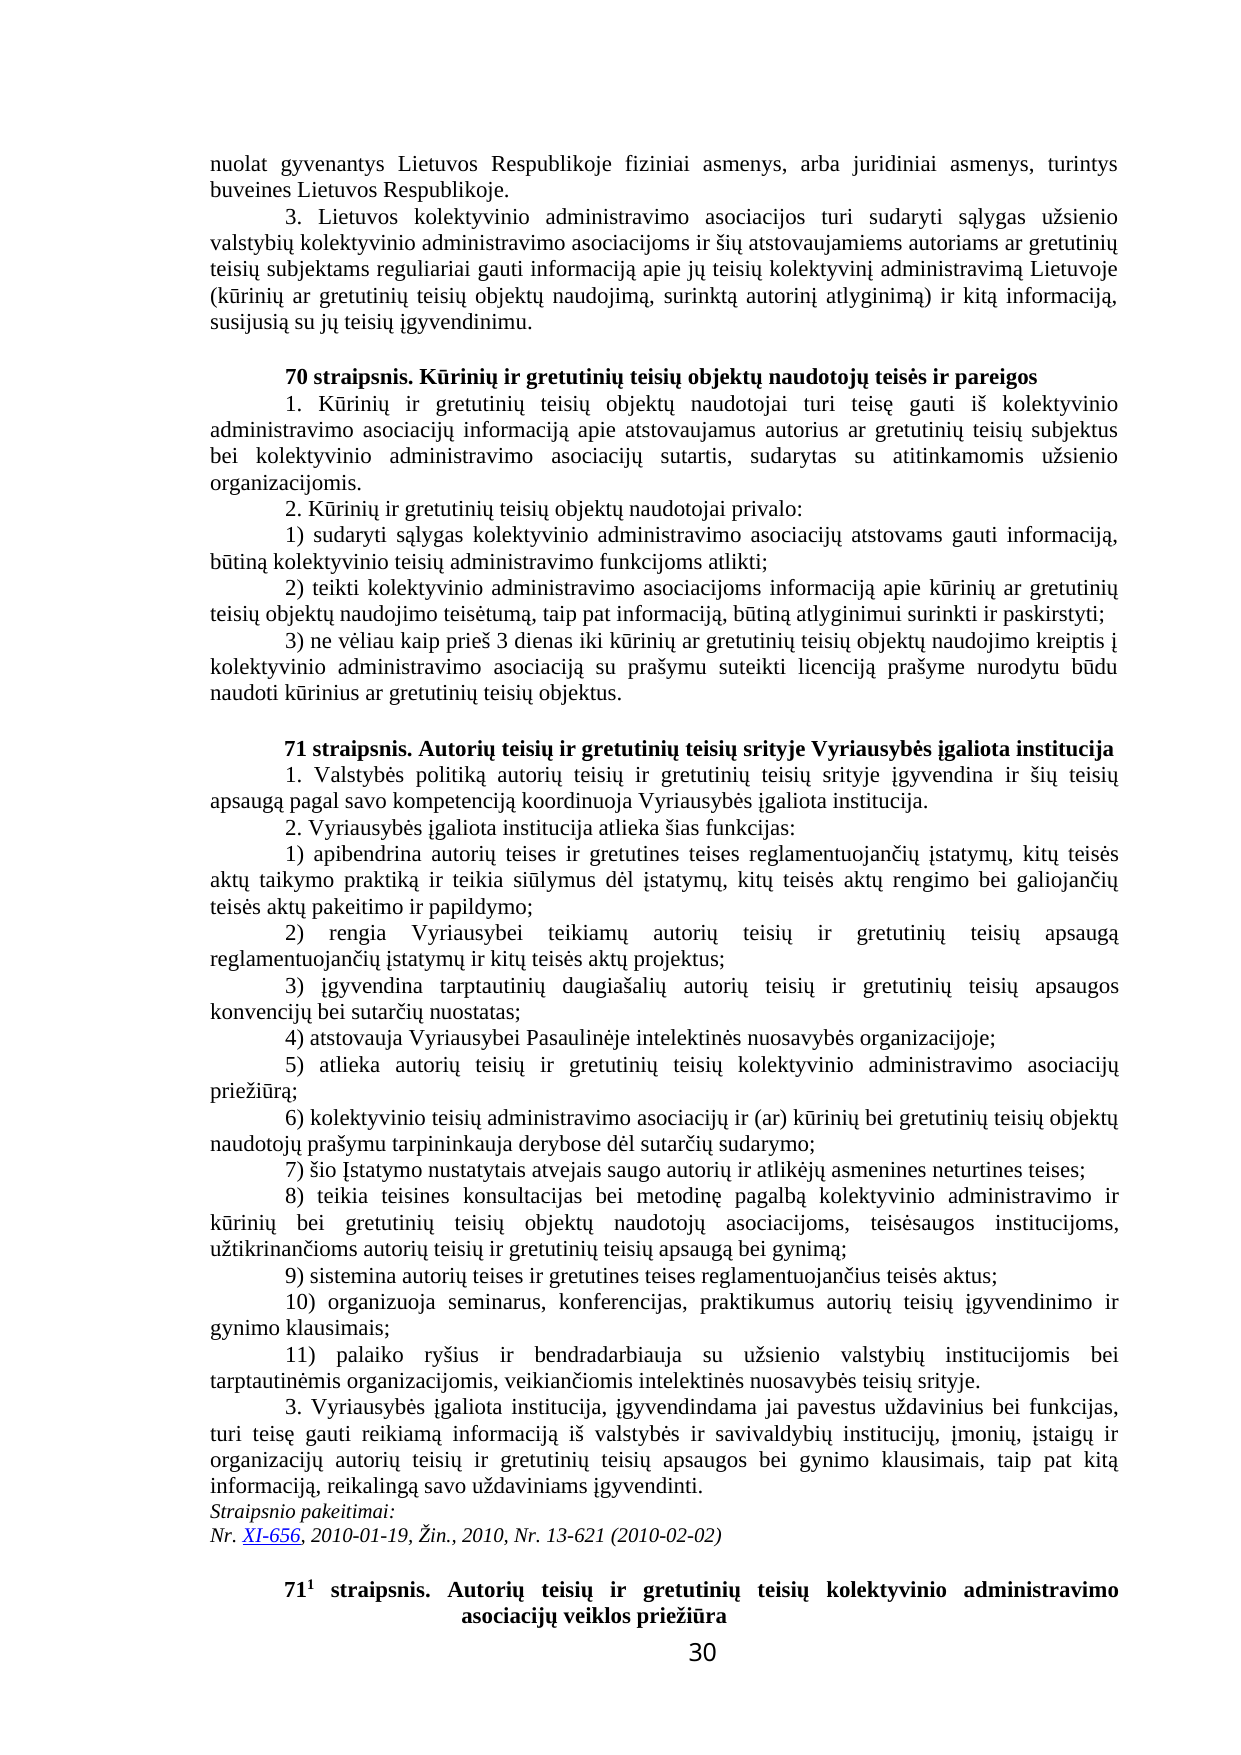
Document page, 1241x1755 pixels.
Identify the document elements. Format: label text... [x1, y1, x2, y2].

text 3) ne vėliau kaip prieš 3 dienas iki kūrinių ar gretutinių teisių objektų naudojimo kreiptis į kolektyvinio administravimo asociaciją su prašymu suteikti licenciją prašyme nurodytu būdu naudoti kūrinius ar gretutinių teisių objektus. [210, 627, 1119, 706]
text 9) sistemina autorių teises ir gretutines teises reglamentuojančius teisės aktus; [210, 1262, 1120, 1288]
text 1. Valstybės politiką autorių teisių ir gretutinių teisių srityje įgyvendina ir šių teisių apsaugą pagal savo kompetenciją koordinuoja Vyriausybės įgaliota institucija. [210, 761, 1120, 814]
text 70 straipsnis. Kūrinių ir gretutinių teisių objektų naudotojų teisės ir pareigos [285, 363, 1119, 389]
text 5) atlieka autorių teisių ir gretutinių teisių kolektyvinio administravimo asociacijų priežiūrą; [210, 1051, 1120, 1103]
text 10) organizuoja seminarus, konferencijas, praktikumus autorių teisių įgyvendinimo ir gynimo klausimais; [210, 1288, 1120, 1341]
text 2) rengia Vyriausybei teikiamų autorių teisių ir gretutinių teisių apsaugą reglamentuojančių įstatymų ir kitų teisės aktų projektus; [210, 919, 1120, 972]
text 4) atstovauja Vyriausybei Pasaulinėje intelektinės nuosavybės organizacijoje; [210, 1024, 1120, 1051]
text 711 straipsnis. Autorių teisių ir gretutinių teisių kolektyvinio administravimo asociacijų veiklos priežiūra [284, 1576, 1120, 1628]
text 1) sudaryti sąlygas kolektyvinio administravimo asociacijų atstovams gauti informaciją, būtiną kolektyvinio teisių administravimo funkcijoms atlikti; [210, 521, 1119, 574]
text Straipsnio pakeitimai: [210, 1499, 1119, 1523]
text nuolat gyvenantys Lietuvos Respublikoje fiziniai asmenys, arba juridiniai asmenys, turintys buveines Lietuvos Respublikoje. [210, 150, 1119, 203]
text 1. Kūrinių ir gretutinių teisių objektų naudotojai turi teisę gauti iš kolektyvinio administravimo asociacijų informaciją apie atstovaujamus autorius ar gretutinių teisių subjektus bei kolektyvinio administravimo asociacijų sutartis, sudarytas su atitinkamomis užsienio organizacijomis. [210, 389, 1119, 495]
text 2) teikti kolektyvinio administravimo asociacijoms informaciją apie kūrinių ar gretutinių teisių objektų naudojimo teisėtumą, taip pat informaciją, būtiną atlyginimui surinkti ir paskirstyti; [210, 574, 1119, 627]
text 7) šio Įstatymo nustatytais atvejais saugo autorių ir atlikėjų asmenines neturtines teises; [210, 1156, 1120, 1183]
text Nr. XI-656, 2010-01-19, Žin., 2010, Nr. 13-621 (2010-02-02) [210, 1523, 1120, 1547]
text 8) teikia teisines konsultacijas bei metodinę pagalbą kolektyvinio administravimo ir kūrinių bei gretutinių teisių objektų naudotojų asociacijoms, teisėsaugos institucijoms, užtikrinančioms autorių teisių ir gretutinių teisių apsaugą bei gynimą; [210, 1183, 1120, 1262]
text 3. Vyriausybės įgaliota institucija, įgyvendindama jai pavestus uždavinius bei funkcijas, turi teisę gauti reikiamą informaciją iš valstybės ir savivaldybių institucijų, įmonių, įstaigų ir organizacijų autorių teisių ir gretutinių teisių apsaugos bei gynimo klausimais, taip pat kitą informaciją, reikalingą savo uždaviniams įgyvendinti. [210, 1393, 1120, 1499]
text 3. Lietuvos kolektyvinio administravimo asociacijos turi sudaryti sąlygas užsienio valstybių kolektyvinio administravimo asociacijoms ir šių atstovaujamiems autoriams ar gretutinių teisių subjektams reguliariai gauti informaciją apie jų teisių kolektyvinį administravimą Lietuvoje (kūrinių ar gretutinių teisių objektų naudojimą, surinktą autorinį atlyginimą) ir kitą informaciją, susijusią su jų teisių įgyvendinimu. [210, 203, 1119, 334]
text 11) palaiko ryšius ir bendradarbiauja su užsienio valstybių institucijomis bei tarptautinėmis organizacijomis, veikiančiomis intelektinės nuosavybės teisių srityje. [210, 1341, 1120, 1393]
text 1) apibendrina autorių teises ir gretutines teises reglamentuojančių įstatymų, kitų teisės aktų taikymo praktiką ir teikia siūlymus dėl įstatymų, kitų teisės aktų rengimo bei galiojančių teisės aktų pakeitimo ir papildymo; [210, 840, 1120, 919]
text 2. Kūrinių ir gretutinių teisių objektų naudotojai privalo: [210, 495, 1119, 521]
text 3) įgyvendina tarptautinių daugiašalių autorių teisių ir gretutinių teisių apsaugos konvencijų bei sutarčių nuostatas; [210, 972, 1120, 1024]
text 2. Vyriausybės įgaliota institucija atlieka šias funkcijas: [210, 814, 1120, 840]
text 71 straipsnis. Autorių teisių ir gretutinių teisių srityje Vyriausybės įgaliota institucija [284, 734, 1119, 761]
text 6) kolektyvinio teisių administravimo asociacijų ir (ar) kūrinių bei gretutinių teisių objektų naudotojų prašymu tarpininkauja derybose dėl sutarčių sudarymo; [210, 1103, 1120, 1156]
